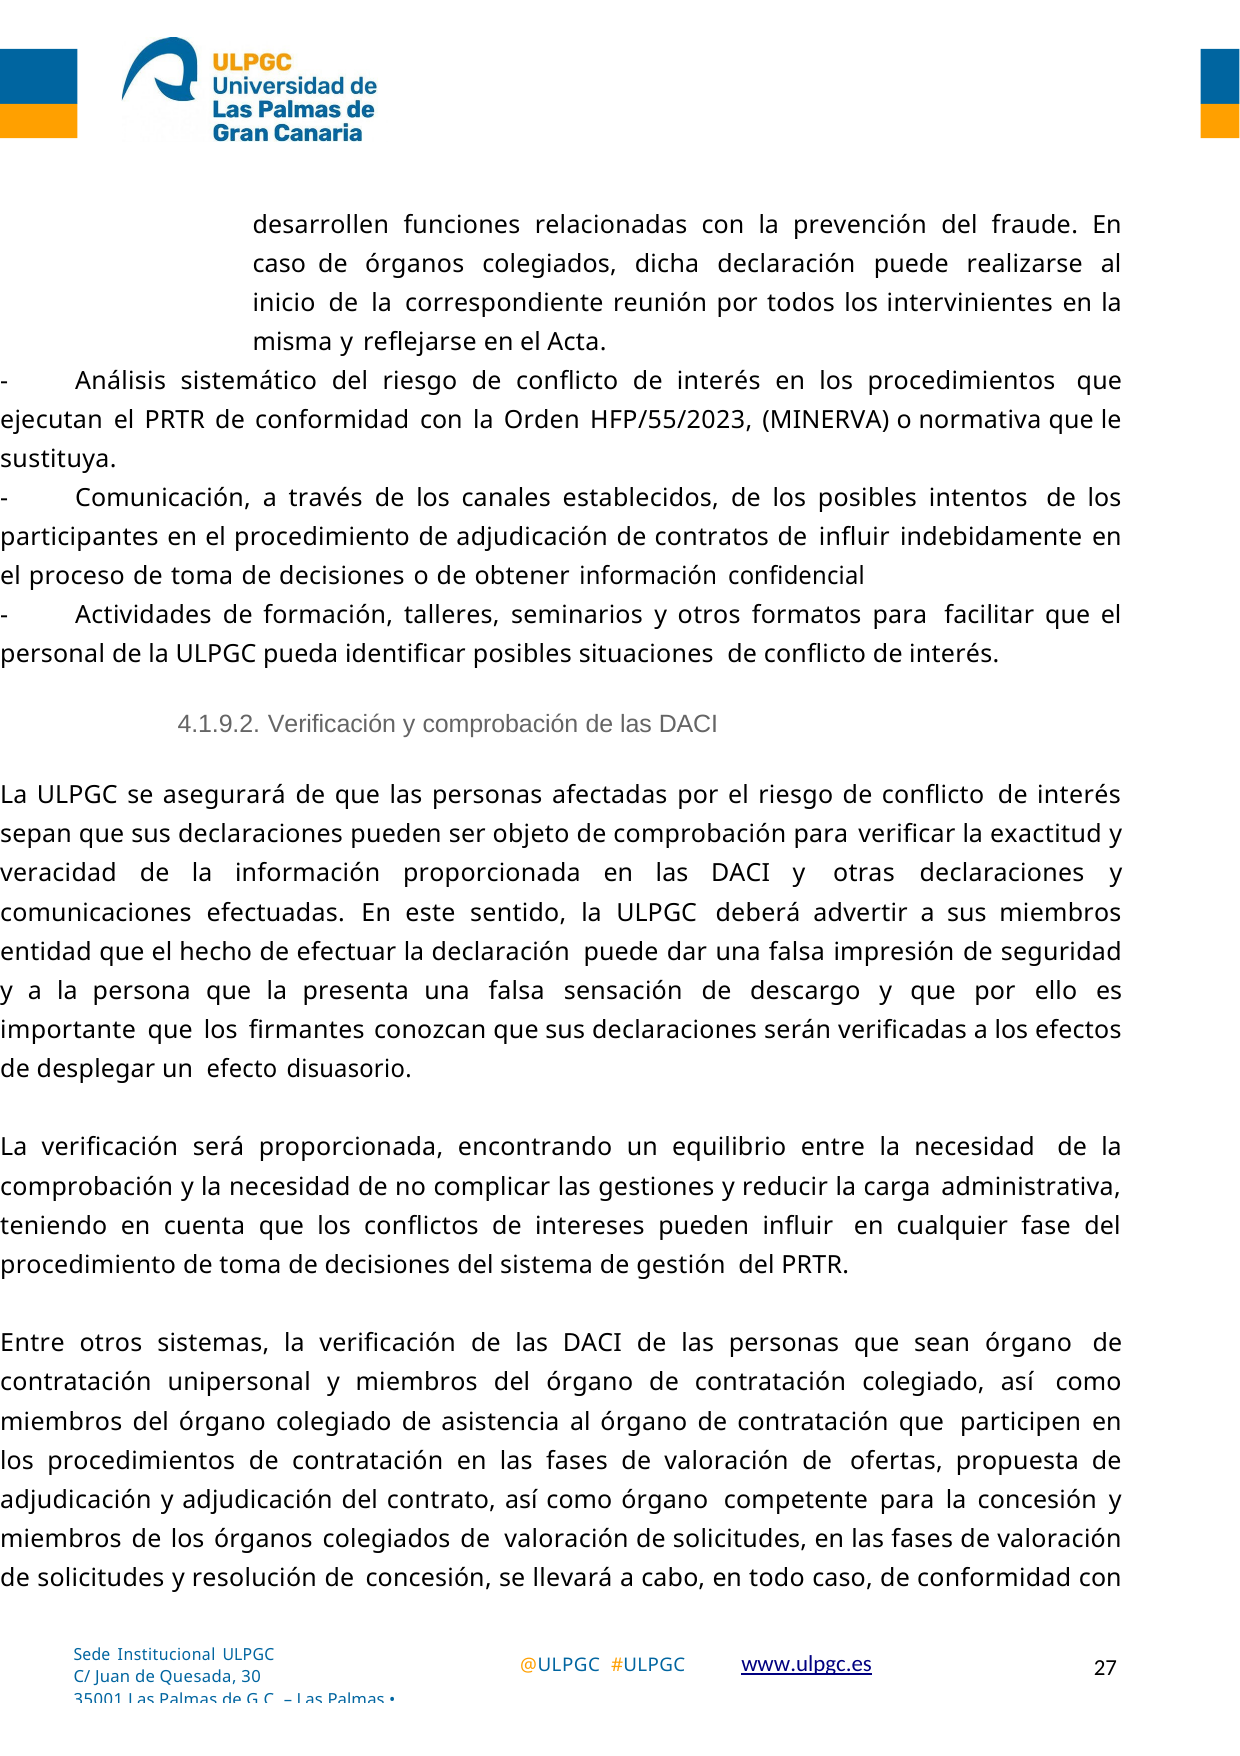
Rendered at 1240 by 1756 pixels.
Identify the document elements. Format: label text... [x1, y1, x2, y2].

list Verificación y comprobación de las DACI [177, 708, 1239, 737]
text La verificación será proporcionada, encontrando un equilibrio entre la necesidad de la comprobación y la necesidad de no complicar las gestiones y reducir la carga administrativa, teniendo en cuenta que los conflictos de intereses pueden influir en cualquier fase del procedimiento de toma de decisiones del sistema de gestión del PRTR. [0, 1129, 1122, 1281]
text La ULPGC se asegurará de que las personas afectadas por el riesgo de conflicto de interés sepan que sus declaraciones pueden ser objeto de comprobación para verificar la exactitud y veracidad de la información proporcionada en las DACI y otras declaraciones y comunicaciones efectuadas. En este sentido, la ULPGC deberá advertir a sus miembros entidad que el hecho de efectuar la declaración puede dar una falsa impresión de seguridad y a la persona que la presenta una falsa sensación de descargo y que por ello es importante que los firmantes conozcan que sus declaraciones serán verificadas a los efectos de desplegar un efecto disuasorio. [0, 777, 1122, 1085]
text desarrollen funciones relacionadas con la prevención del fraude. En caso de órganos colegiados, dicha declaración puede realizarse al inicio de la correspondiente reunión por todos los intervinientes en la misma y reflejarse en el Acta. [252, 206, 1122, 358]
text Entre otros sistemas, la verificación de las DACI de las personas que sean órgano de contratación unipersonal y miembros del órgano de contratación colegiado, así como miembros del órgano colegiado de asistencia al órgano de contratación que participen en los procedimientos de contratación en las fases de valoración de ofertas, propuesta de adjudicación y adjudicación del contrato, así como órgano competente para la concesión y miembros de los órganos colegiados de valoración de solicitudes, en las fases de valoración de solicitudes y resolución de concesión, se llevará a cabo, en todo caso, de conformidad con [0, 1325, 1122, 1594]
list Comunicación, a través de los canales establecidos, de los posibles intentos de los participantes en el procedimiento de adjudicación de contratos de influir indebidamente en el proceso de toma de decisiones o de obtener información confidencial [0, 479, 1122, 592]
list Análisis sistemático del riesgo de conflicto de interés en los procedimientos que ejecutan el PRTR de conformidad con la Orden HFP/55/2023, (MINERVA) o normativa que le sustituya. [0, 363, 1122, 474]
list Actividades de formación, talleres, seminarios y otros formatos para facilitar que el personal de la ULPGC pueda identificar posibles situaciones de conflicto de interés. [0, 597, 1122, 670]
